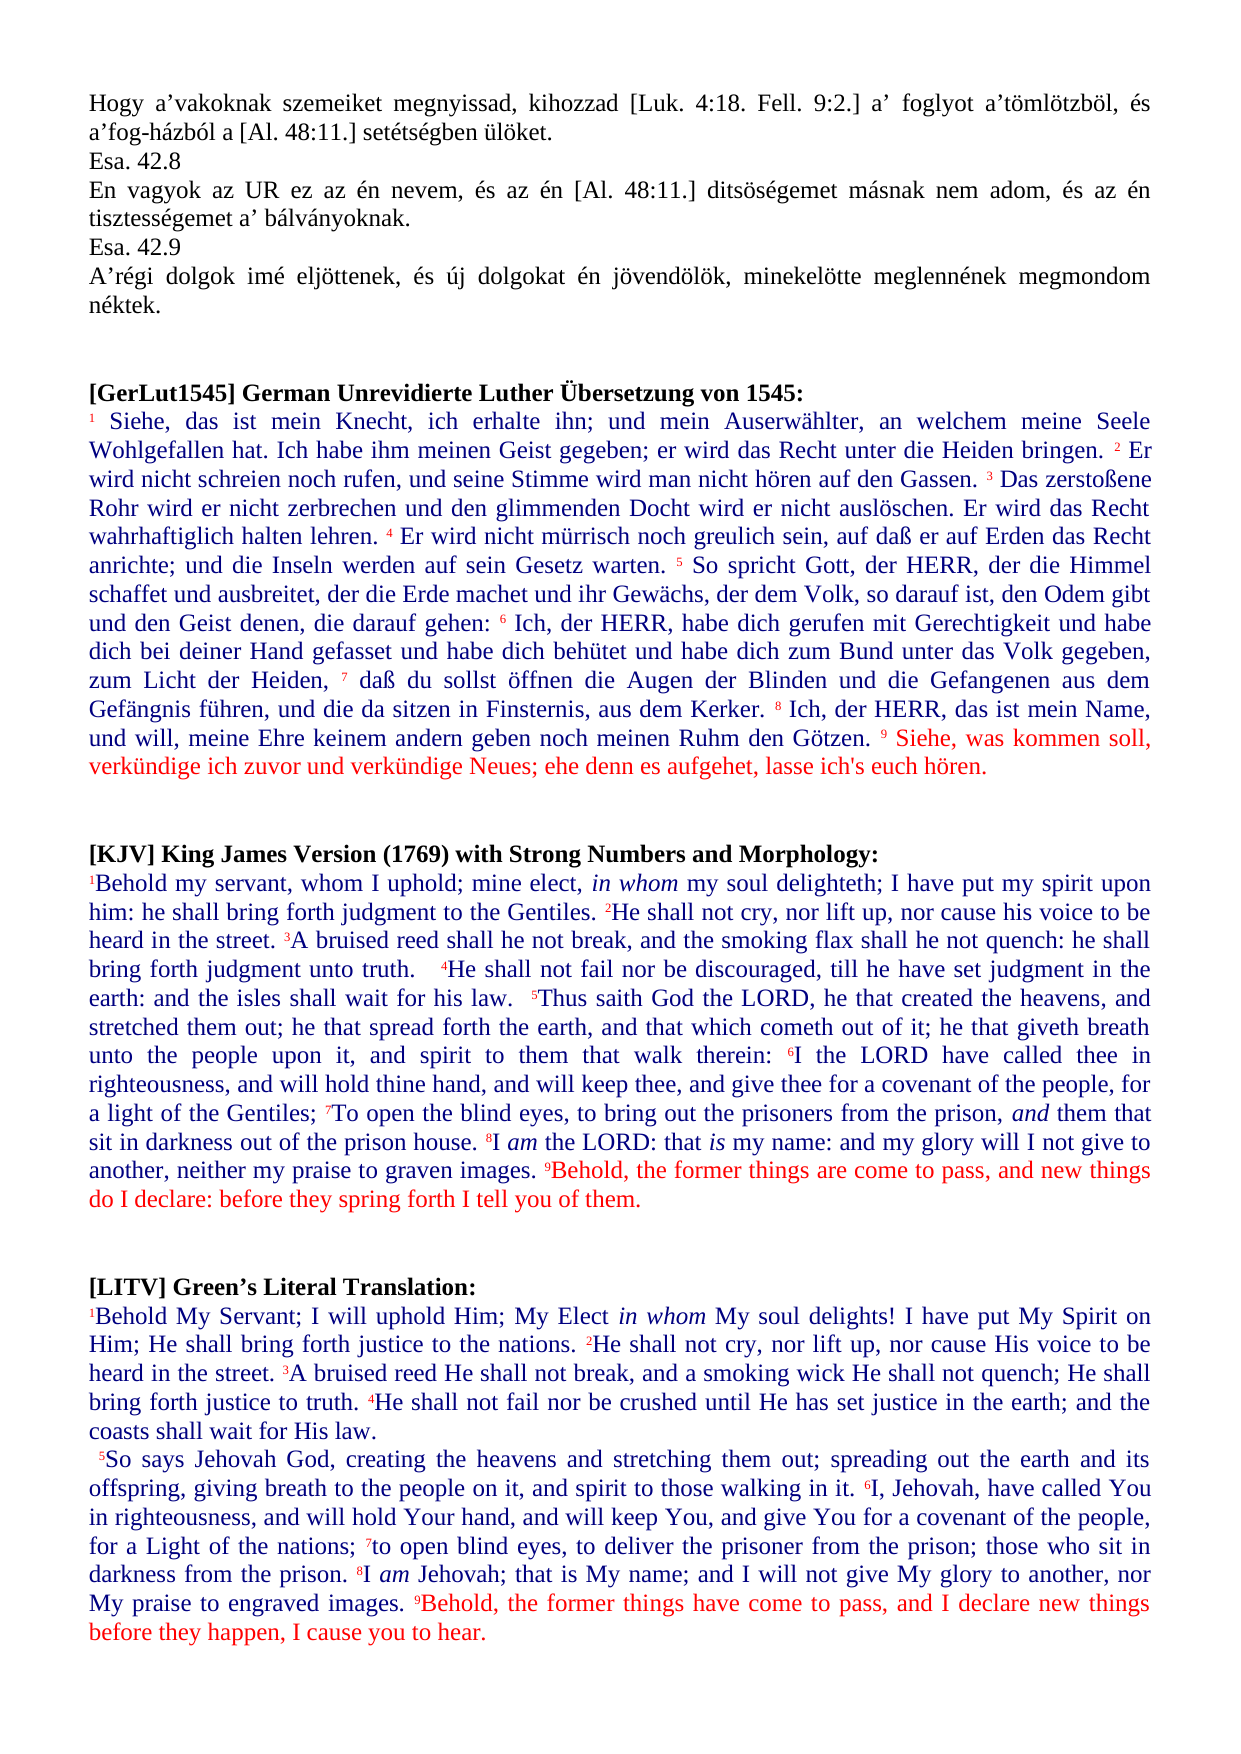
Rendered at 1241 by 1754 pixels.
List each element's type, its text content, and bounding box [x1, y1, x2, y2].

text [LITV] Green’s Literal Translation: [88, 1272, 1152, 1301]
text [GerLut1545] German Unrevidierte Luther Übersetzung von 1545: [88, 378, 1152, 406]
text Esa. 42.8 [88, 146, 1152, 175]
text Hogy a’vakoknak szemeiket megnyissad, kihozzad [Luk. 4:18. Fell. 9:2.] a’ foglyot a’tömlötzböl, és a’fog-házból a [Al. 48:11.] setétségben ülöket. [88, 88, 1152, 146]
text 1 Siehe, das ist mein Knecht, ich erhalte ihn; und mein Auserwählter, an welchem meine Seele Wohlgefallen hat. Ich habe ihm meinen Geist gegeben; er wird das Recht unter die Heiden bringen. 2 Er wird nicht schreien noch rufen, und seine Stimme wird man nicht hören auf den Gassen. 3 Das zerstoßene Rohr wird er nicht zerbrechen und den glimmenden Docht wird er nicht auslöschen. Er wird das Recht wahrhaftiglich halten lehren. 4 Er wird nicht mürrisch noch greulich sein, auf daß er auf Erden das Recht anrichte; und die Inseln werden auf sein Gesetz warten. 5 So spricht Gott, der HERR, der die Himmel schaffet und ausbreitet, der die Erde machet und ihr Gewächs, der dem Volk, so darauf ist, den Odem gibt und den Geist denen, die darauf gehen: 6 Ich, der HERR, habe dich gerufen mit Gerechtigkeit und habe dich bei deiner Hand gefasset und habe dich behütet und habe dich zum Bund unter das Volk gegeben, zum Licht der Heiden, 7 daß du sollst öffnen die Augen der Blinden und die Gefangenen aus dem Gefängnis führen, und die da sitzen in Finsternis, aus dem Kerker. 8 Ich, der HERR, das ist mein Name, und will, meine Ehre keinem andern geben noch meinen Ruhm den Götzen. 9 Siehe, was kommen soll, verkündige ich zuvor und verkündige Neues; ehe denn es aufgehet, lasse ich's euch hören. [88, 406, 1152, 780]
text 1Behold My Servant; I will uphold Him; My Elect in whom My soul delights! I have put My Spirit on Him; He shall bring forth justice to the nations. 2He shall not cry, nor lift up, nor cause His voice to be heard in the street. 3A bruised reed He shall not break, and a smoking wick He shall not quench; He shall bring forth justice to truth. 4He shall not fail nor be crushed until He has set justice in the earth; and the coasts shall wait for His law. [88, 1301, 1152, 1444]
text 5So says Jehovah God, creating the heavens and stretching them out; spreading out the earth and its offspring, giving breath to the people on it, and spirit to those walking in it. 6I, Jehovah, have called You in righteousness, and will hold Your hand, and will keep You, and give You for a covenant of the people, for a Light of the nations; 7to open blind eyes, to deliver the prisoner from the prison; those who sit in darkness from the prison. 8I am Jehovah; that is My name; and I will not give My glory to another, nor My praise to engraved images. 9Behold, the former things have come to pass, and I declare new things before they happen, I cause you to hear. [88, 1444, 1152, 1646]
text Esa. 42.9 [88, 232, 1152, 261]
text 1Behold my servant, whom I uphold; mine elect, in whom my soul delighteth; I have put my spirit upon him: he shall bring forth judgment to the Gentiles. 2He shall not cry, nor lift up, nor cause his voice to be heard in the street. 3A bruised reed shall he not break, and the smoking flax shall he not quench: he shall bring forth judgment unto truth. 4He shall not fail nor be discouraged, till he have set judgment in the earth: and the isles shall wait for his law. 5Thus saith God the LORD, he that created the heavens, and stretched them out; he that spread forth the earth, and that which cometh out of it; he that giveth breath unto the people upon it, and spirit to them that walk therein: 6I the LORD have called thee in righteousness, and will hold thine hand, and will keep thee, and give thee for a covenant of the people, for a light of the Gentiles; 7To open the blind eyes, to bring out the prisoners from the prison, and them that sit in darkness out of the prison house. 8I am the LORD: that is my name: and my glory will I not give to another, neither my praise to graven images. 9Behold, the former things are come to pass, and new things do I declare: before they spring forth I tell you of them. [88, 868, 1152, 1213]
text A’régi dolgok imé eljöttenek, és új dolgokat én jövendölök, minekelötte meglennének megmondom néktek. [88, 261, 1152, 318]
text En vagyok az UR ez az én nevem, és az én [Al. 48:11.] ditsöségemet másnak nem adom, és az én tisztességemet a’ bálványoknak. [88, 175, 1152, 232]
text [KJV] King James Version (1769) with Strong Numbers and Morphology: [88, 839, 1152, 868]
